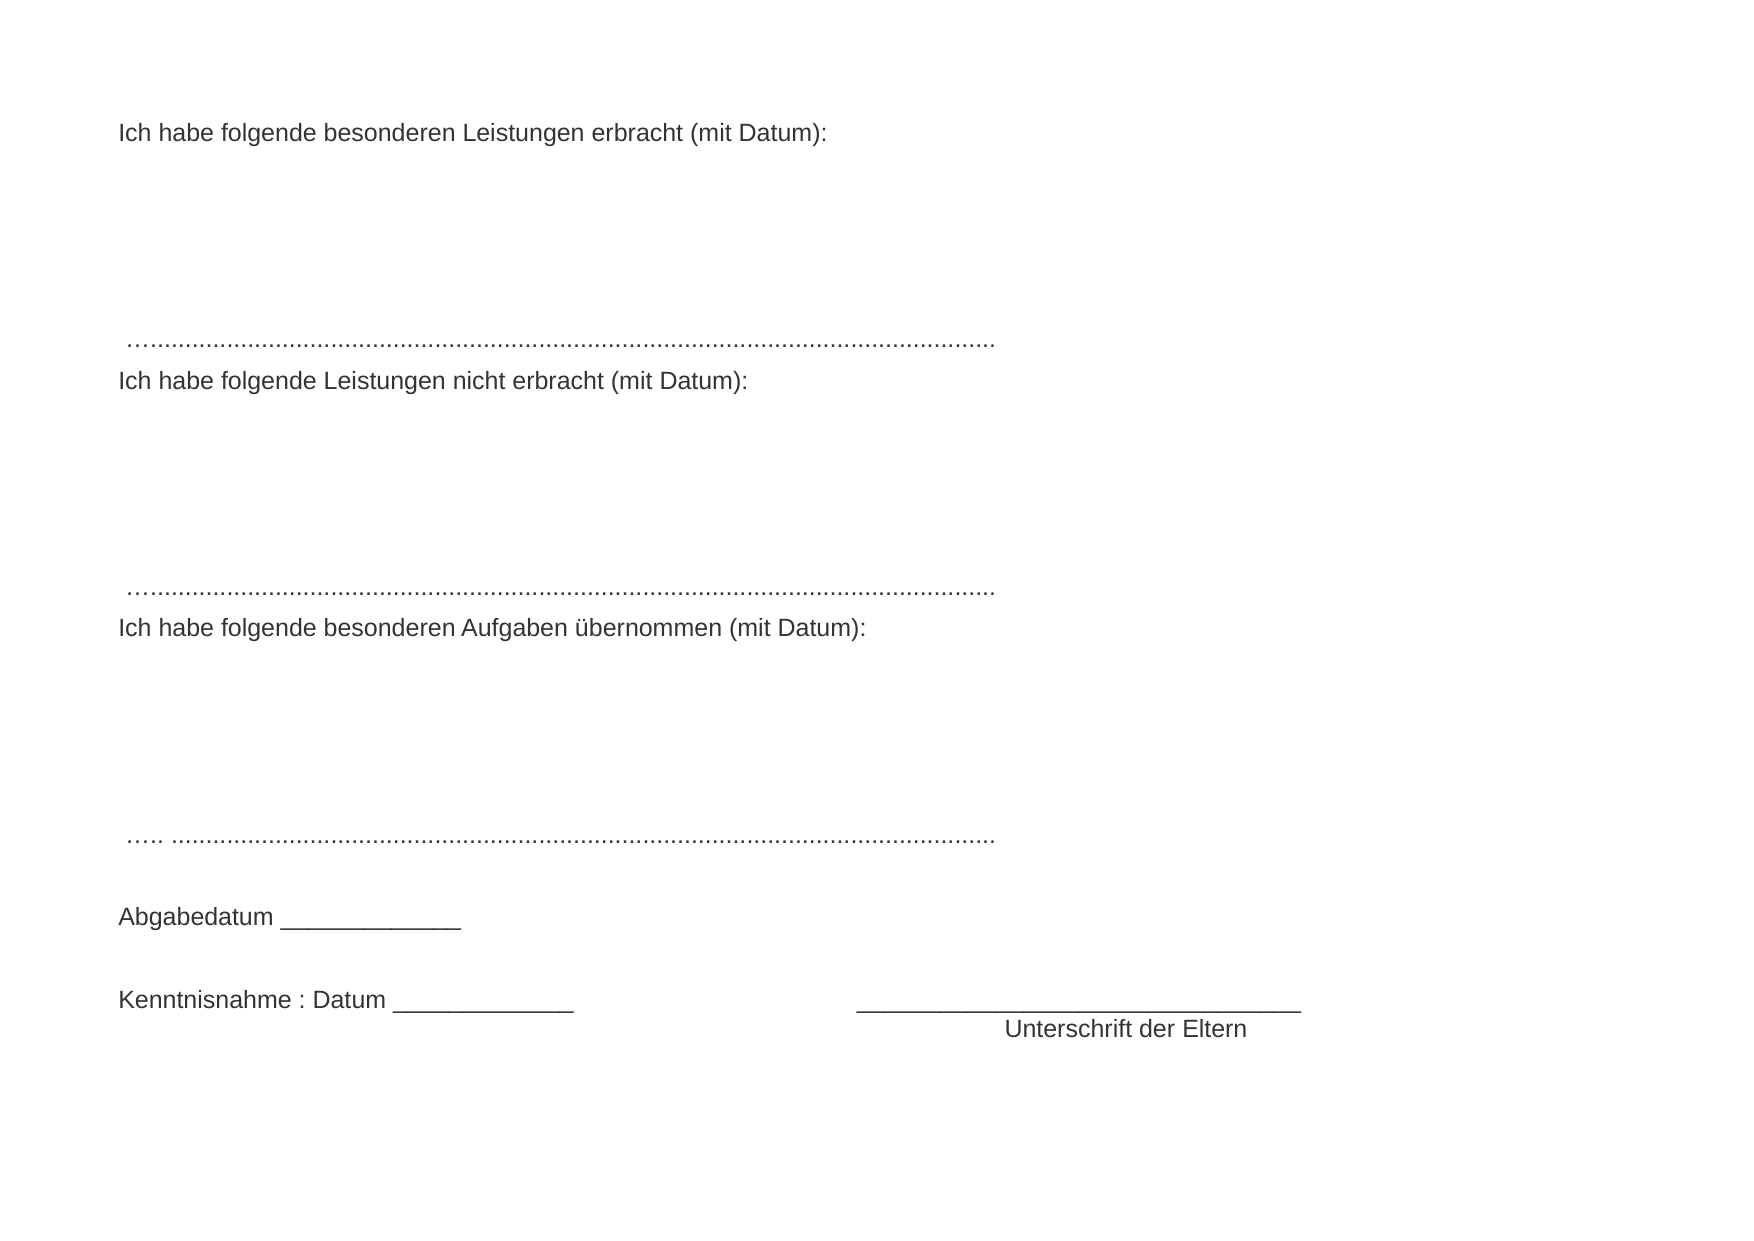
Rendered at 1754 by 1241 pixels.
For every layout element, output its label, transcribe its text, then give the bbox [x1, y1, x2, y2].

text ….......................................................................................................................... [118, 324, 1636, 353]
text Ich habe folgende besonderen Aufgaben übernommen (mit Datum): [118, 613, 1636, 642]
text Ich habe folgende besonderen Leistungen erbracht (mit Datum): [118, 118, 1636, 147]
text ….......................................................................................................................... [118, 572, 1636, 601]
text ….. ....................................................................................................................... [118, 819, 1636, 848]
text Kenntnisnahme : Datum _____________ ________________________________ Unterschrift der Eltern [118, 985, 1636, 1042]
text Ich habe folgende Leistungen nicht erbracht (mit Datum): [118, 366, 1636, 394]
text Abgabedatum _____________ [118, 902, 1636, 931]
